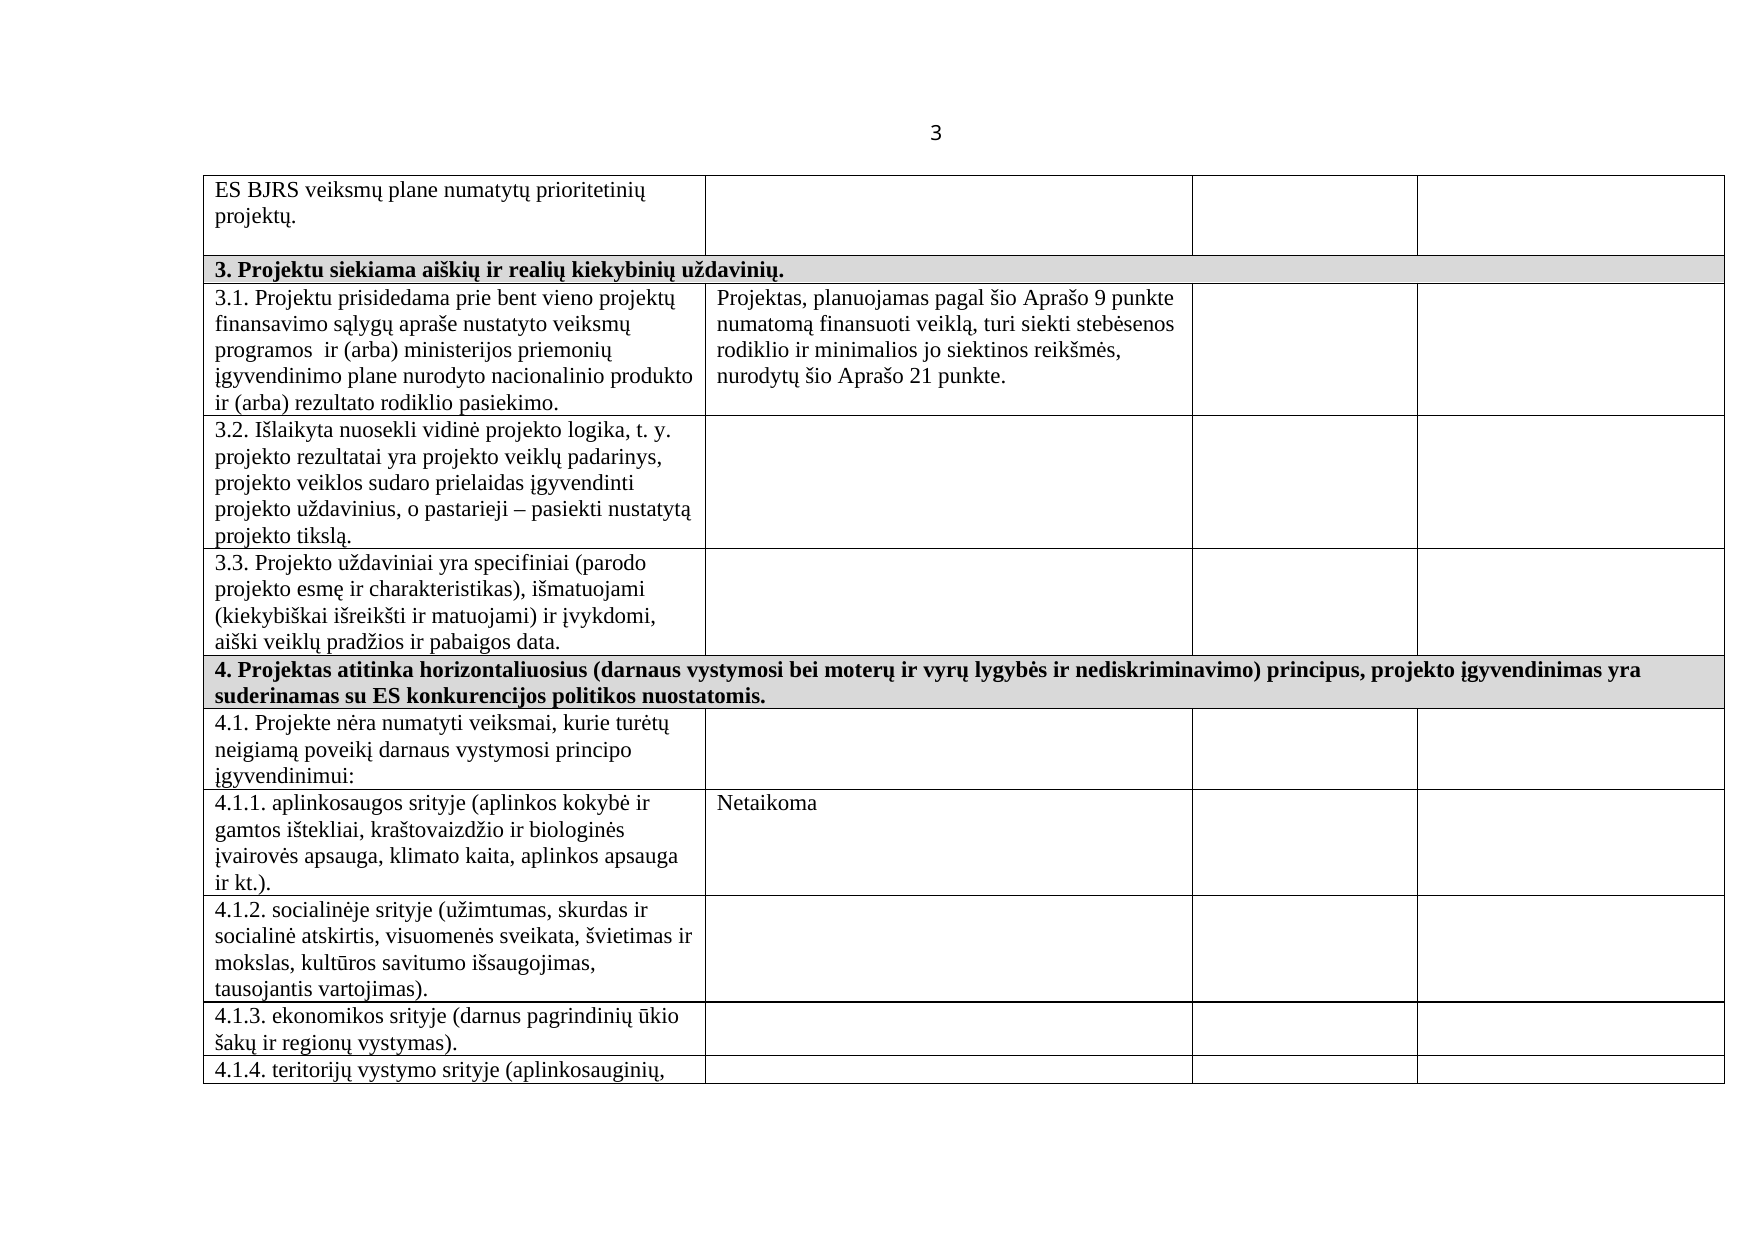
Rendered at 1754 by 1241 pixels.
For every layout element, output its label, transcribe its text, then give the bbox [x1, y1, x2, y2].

table_cell [706, 1056, 1192, 1082]
table_cell [1418, 284, 1724, 415]
table_cell 4.1.3. ekonomikos srityje (darnus pagrindinių ūkio šakų ir regionų vystymas). [204, 1003, 705, 1055]
table_cell [1193, 416, 1417, 548]
table_cell ES BJRS veiksmų plane numatytų prioritetinių projektų. [204, 176, 705, 255]
table_cell [1193, 709, 1417, 788]
table_cell [706, 896, 1192, 1001]
table_cell Netaikoma [706, 790, 1192, 895]
table_cell [1193, 176, 1417, 255]
table_cell 4.1.4. teritorijų vystymo srityje (aplinkosauginių, [204, 1056, 705, 1082]
table_cell [1418, 1056, 1724, 1082]
table_cell [706, 709, 1192, 788]
table_cell Projektas, planuojamas pagal šio Aprašo 9 punkte numatomą finansuoti veiklą, turi siekti stebėsenos rodiklio ir minimalios jo siektinos reikšmės, nurodytų šio Aprašo 21 punkte. [706, 284, 1192, 415]
table_cell [1193, 284, 1417, 415]
table_cell [1418, 549, 1724, 654]
table_cell [706, 176, 1192, 255]
table_cell [706, 1003, 1192, 1055]
table_cell 3. Projektu siekiama aiškių ir realių kiekybinių uždavinių. [204, 256, 1724, 282]
table_cell 3.1. Projektu prisidedama prie bent vieno projektų finansavimo sąlygų apraše nustatyto veiksmų programos ir (arba) ministerijos priemonių įgyvendinimo plane nurodyto nacionalinio produkto ir (arba) rezultato rodiklio pasiekimo. [204, 284, 705, 415]
table_cell [1193, 1003, 1417, 1055]
table_cell [1193, 549, 1417, 654]
table_cell [706, 416, 1192, 548]
table_cell [1418, 790, 1724, 895]
table_cell 4.1. Projekte nėra numatyti veiksmai, kurie turėtų neigiamą poveikį darnaus vystymosi principo įgyvendinimui: [204, 709, 705, 788]
table_cell [706, 549, 1192, 654]
table_cell [1193, 790, 1417, 895]
table_cell [1418, 176, 1724, 255]
table_cell 4.1.1. aplinkosaugos srityje (aplinkos kokybė ir gamtos ištekliai, kraštovaizdžio ir biologinės įvairovės apsauga, klimato kaita, aplinkos apsauga ir kt.). [204, 790, 705, 895]
table_cell [1418, 1003, 1724, 1055]
table_cell 4. Projektas atitinka horizontaliuosius (darnaus vystymosi bei moterų ir vyrų lygybės ir nediskriminavimo) principus, projekto įgyvendinimas yra suderinamas su ES konkurencijos politikos nuostatomis. [204, 656, 1724, 708]
table_cell [1418, 709, 1724, 788]
table_cell 3.2. Išlaikyta nuosekli vidinė projekto logika, t. y. projekto rezultatai yra projekto veiklų padarinys, projekto veiklos sudaro prielaidas įgyvendinti projekto uždavinius, o pastarieji – pasiekti nustatytą projekto tikslą. [204, 416, 705, 548]
table_cell 3.3. Projekto uždaviniai yra specifiniai (parodo projekto esmę ir charakteristikas), išmatuojami (kiekybiškai išreikšti ir matuojami) ir įvykdomi, aiški veiklų pradžios ir pabaigos data. [204, 549, 705, 654]
table_cell [1418, 896, 1724, 1001]
table_cell [1193, 896, 1417, 1001]
table_cell 4.1.2. socialinėje srityje (užimtumas, skurdas ir socialinė atskirtis, visuomenės sveikata, švietimas ir mokslas, kultūros savitumo išsaugojimas, tausojantis vartojimas). [204, 896, 705, 1001]
table_cell [1193, 1056, 1417, 1082]
table_cell [1418, 416, 1724, 548]
